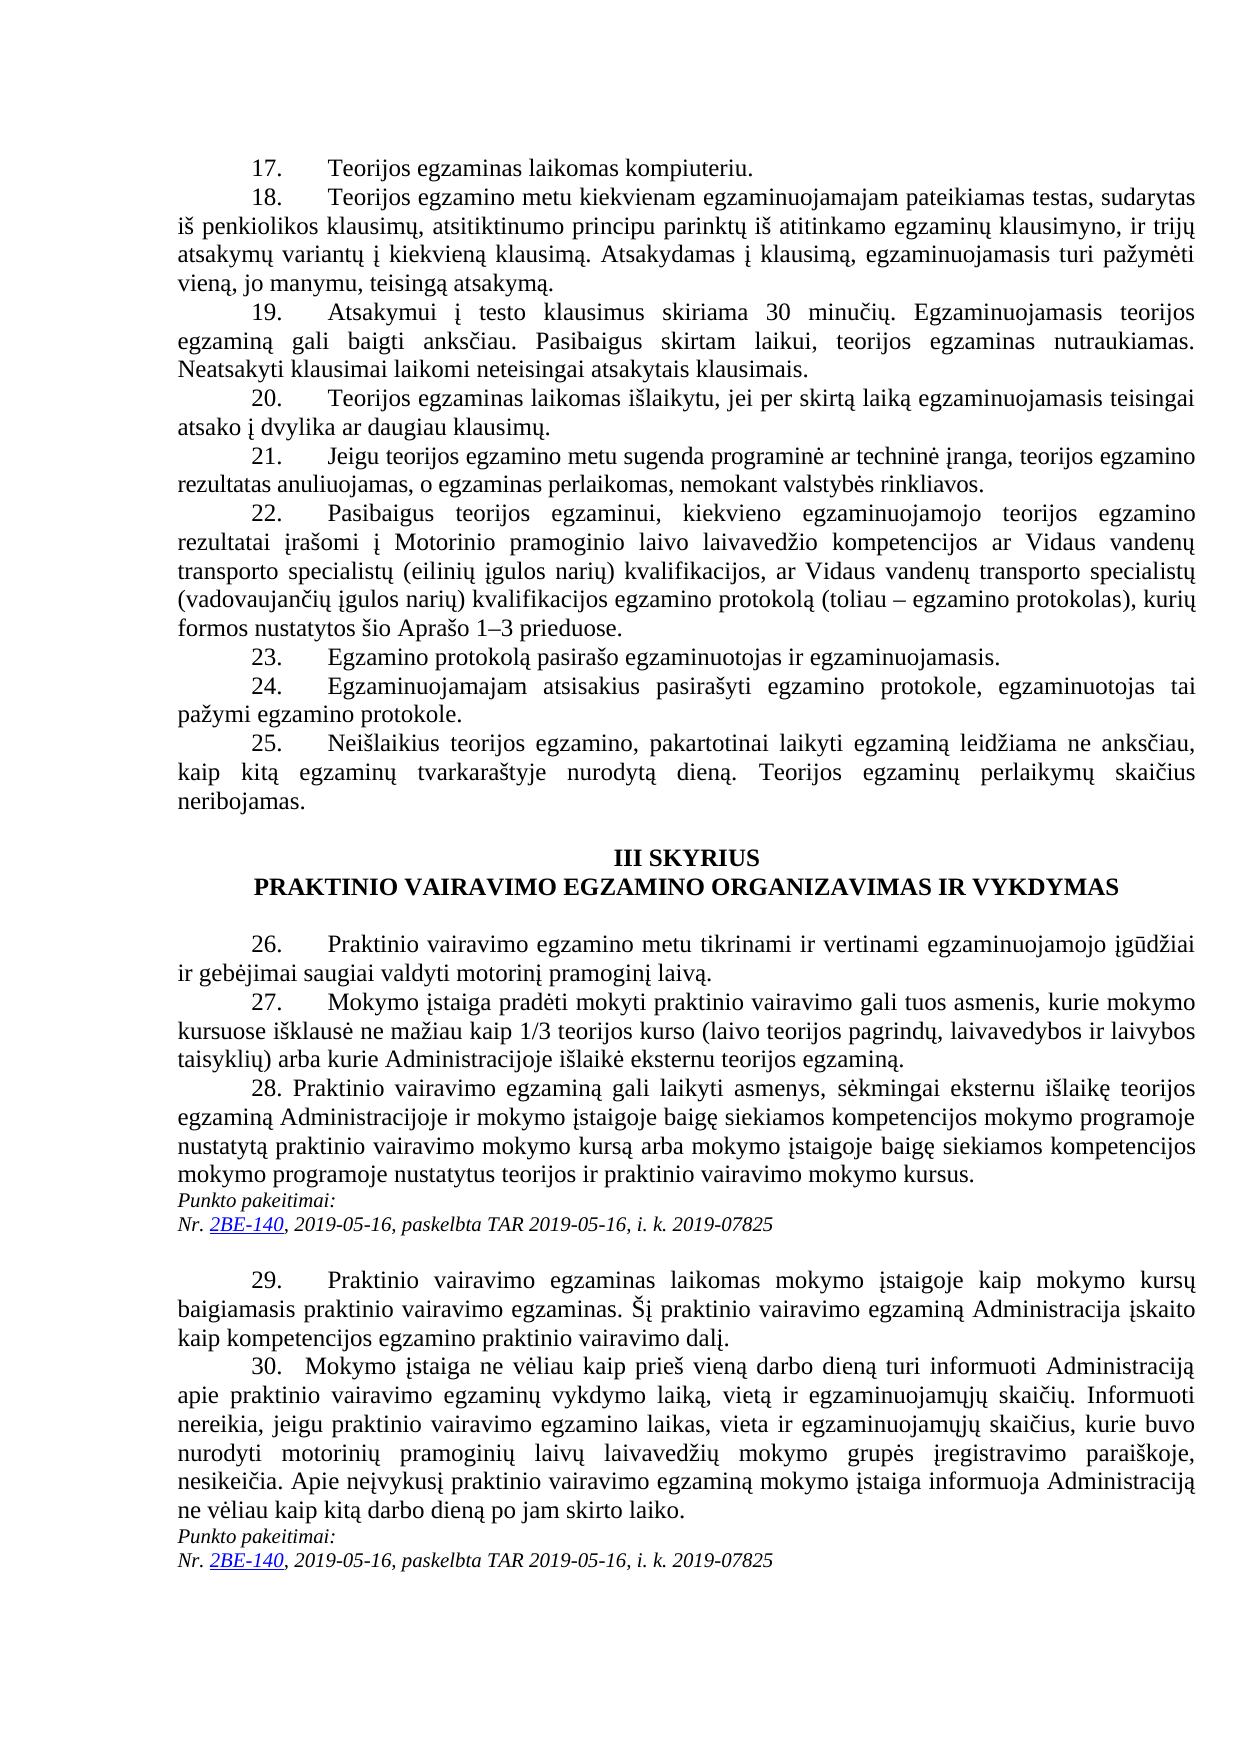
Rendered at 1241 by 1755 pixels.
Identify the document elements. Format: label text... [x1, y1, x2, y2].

text 28. Praktinio vairavimo egzaminą gali laikyti asmenys, sėkmingai eksternu išlaikę teorijos egzaminą Administracijoje ir mokymo įstaigoje baigę siekiamos kompetencijos mokymo programoje nustatytą praktinio vairavimo mokymo kursą arba mokymo įstaigoje baigę siekiamos kompetencijos mokymo programoje nustatytus teorijos ir praktinio vairavimo mokymo kursus. [177, 1073, 1196, 1188]
text Nr. 2BE-140, 2019-05-16, paskelbta TAR 2019-05-16, i. k. 2019-07825 [177, 1212, 1196, 1236]
text Punkto pakeitimai: [177, 1524, 1196, 1548]
text 18. Teorijos egzamino metu kiekvienam egzaminuojamajam pateikiamas testas, sudarytas iš penkiolikos klausimų, atsitiktinumo principu parinktų iš atitinkamo egzaminų klausimyno, ir trijų atsakymų variantų į kiekvieną klausimą. Atsakydamas į klausimą, egzaminuojamasis turi pažymėti vieną, jo manymu, teisingą atsakymą. [177, 182, 1196, 297]
text Nr. 2BE-140, 2019-05-16, paskelbta TAR 2019-05-16, i. k. 2019-07825 [177, 1548, 1196, 1572]
text 30. Mokymo įstaiga ne vėliau kaip prieš vieną darbo dieną turi informuoti Administraciją apie praktinio vairavimo egzaminų vykdymo laiką, vietą ir egzaminuojamųjų skaičių. Informuoti nereikia, jeigu praktinio vairavimo egzamino laikas, vieta ir egzaminuojamųjų skaičius, kurie buvo nurodyti motorinių pramoginių laivų laivavedžių mokymo grupės įregistravimo paraiškoje, nesikeičia. Apie neįvykusį praktinio vairavimo egzaminą mokymo įstaiga informuoja Administraciją ne vėliau kaip kitą darbo dieną po jam skirto laiko. [177, 1351, 1196, 1524]
text Punkto pakeitimai: [177, 1188, 1196, 1212]
text 25. Neišlaikius teorijos egzamino, pakartotinai laikyti egzaminą leidžiama ne anksčiau, kaip kitą egzaminų tvarkaraštyje nurodytą dieną. Teorijos egzaminų perlaikymų skaičius neribojamas. [177, 728, 1196, 814]
text 24. Egzaminuojamajam atsisakius pasirašyti egzamino protokole, egzaminuotojas tai pažymi egzamino protokole. [177, 671, 1196, 728]
text 20. Teorijos egzaminas laikomas išlaikytu, jei per skirtą laiką egzaminuojamasis teisingai atsako į dvylika ar daugiau klausimų. [177, 383, 1196, 441]
text 23. Egzamino protokolą pasirašo egzaminuotojas ir egzaminuojamasis. [177, 642, 1196, 671]
text PRAKTINIO VAIRAVIMO EGZAMINO ORGANIZAVIMAS IR VYKDYMAS [177, 872, 1196, 901]
text 17. Teorijos egzaminas laikomas kompiuteriu. [177, 153, 1196, 182]
text 21. Jeigu teorijos egzamino metu sugenda programinė ar techninė įranga, teorijos egzamino rezultatas anuliuojamas, o egzaminas perlaikomas, nemokant valstybės rinkliavos. [177, 441, 1196, 498]
text III SKYRIUS [177, 843, 1196, 872]
text 22. Pasibaigus teorijos egzaminui, kiekvieno egzaminuojamojo teorijos egzamino rezultatai įrašomi į Motorinio pramoginio laivo laivavedžio kompetencijos ar Vidaus vandenų transporto specialistų (eilinių įgulos narių) kvalifikacijos, ar Vidaus vandenų transporto specialistų (vadovaujančių įgulos narių) kvalifikacijos egzamino protokolą (toliau – egzamino protokolas), kurių formos nustatytos šio Aprašo 1–3 prieduose. [177, 498, 1196, 642]
text 19. Atsakymui į testo klausimus skiriama 30 minučių. Egzaminuojamasis teorijos egzaminą gali baigti anksčiau. Pasibaigus skirtam laikui, teorijos egzaminas nutraukiamas. Neatsakyti klausimai laikomi neteisingai atsakytais klausimais. [177, 297, 1196, 383]
text 29. Praktinio vairavimo egzaminas laikomas mokymo įstaigoje kaip mokymo kursų baigiamasis praktinio vairavimo egzaminas. Šį praktinio vairavimo egzaminą Administracija įskaito kaip kompetencijos egzamino praktinio vairavimo dalį. [177, 1265, 1196, 1351]
text 26. Praktinio vairavimo egzamino metu tikrinami ir vertinami egzaminuojamojo įgūdžiai ir gebėjimai saugiai valdyti motorinį pramoginį laivą. [177, 929, 1196, 987]
text 27. Mokymo įstaiga pradėti mokyti praktinio vairavimo gali tuos asmenis, kurie mokymo kursuose išklausė ne mažiau kaip 1/3 teorijos kurso (laivo teorijos pagrindų, laivavedybos ir laivybos taisyklių) arba kurie Administracijoje išlaikė eksternu teorijos egzaminą. [177, 987, 1196, 1073]
